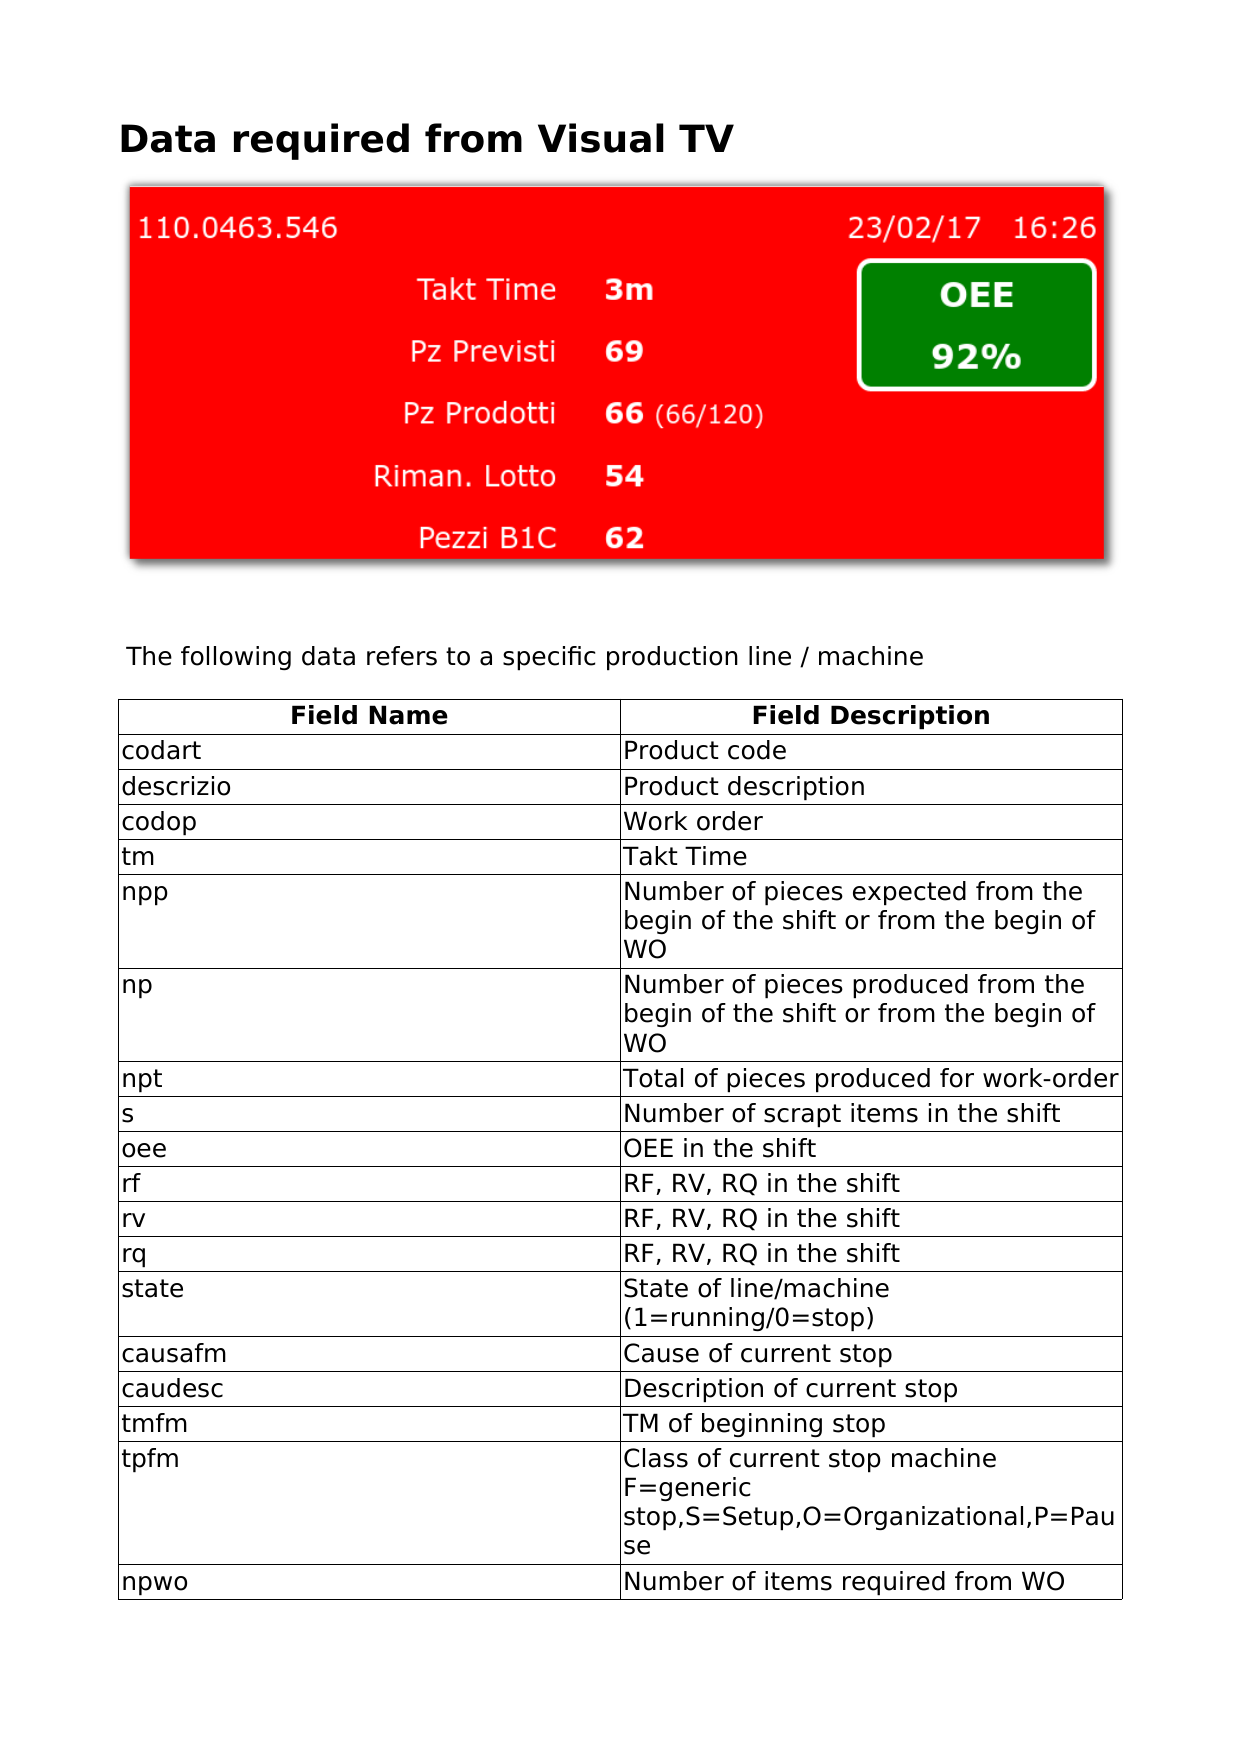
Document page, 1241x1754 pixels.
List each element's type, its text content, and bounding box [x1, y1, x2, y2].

table_cell Number of pieces expected from the begin of the shift or from the begin of WO [621, 875, 1122, 967]
table_cell rf [119, 1167, 620, 1201]
text The following data refers to a specific production line / machine [118, 578, 1122, 671]
table_cell tmfm [119, 1407, 620, 1441]
table_cell state [119, 1272, 620, 1336]
table_cell rv [119, 1202, 620, 1236]
table_cell State of line/machine (1=running/0=stop) [621, 1272, 1122, 1336]
table_cell np [119, 969, 620, 1061]
table_cell codart [119, 735, 620, 769]
table_cell Takt Time [621, 840, 1122, 874]
table_cell Work order [621, 805, 1122, 839]
table_cell Number of items required from WO [621, 1565, 1122, 1599]
table_cell Cause of current stop [621, 1337, 1122, 1371]
table_cell OEE in the shift [621, 1132, 1122, 1166]
table_cell Number of scrapt items in the shift [621, 1097, 1122, 1131]
table_cell RF, RV, RQ in the shift [621, 1202, 1122, 1236]
table_header Field Description [621, 700, 1122, 733]
table_cell tpfm [119, 1442, 620, 1564]
table_cell TM of beginning stop [621, 1407, 1122, 1441]
table_cell Total of pieces produced for work-order [621, 1062, 1122, 1096]
table_cell Product description [621, 770, 1122, 804]
table_cell npp [119, 875, 620, 967]
picture [118, 174, 1123, 578]
table_cell descrizio [119, 770, 620, 804]
table_cell codop [119, 805, 620, 839]
table_cell Class of current stop machine F=generic stop,S=Setup,O=Organizational,P=Pause [621, 1442, 1122, 1564]
table_cell s [119, 1097, 620, 1131]
table_cell Description of current stop [621, 1372, 1122, 1406]
subtitle Data required from Visual TV [118, 118, 1122, 162]
table_cell caudesc [119, 1372, 620, 1406]
table_cell RF, RV, RQ in the shift [621, 1237, 1122, 1271]
table_header Field Name [119, 700, 620, 733]
table_cell rq [119, 1237, 620, 1271]
table_cell Product code [621, 735, 1122, 769]
table_cell tm [119, 840, 620, 874]
table_cell npwo [119, 1565, 620, 1599]
table_cell npt [119, 1062, 620, 1096]
table_cell causafm [119, 1337, 620, 1371]
table_cell RF, RV, RQ in the shift [621, 1167, 1122, 1201]
table_cell oee [119, 1132, 620, 1166]
table_cell Number of pieces produced from the begin of the shift or from the begin of WO [621, 969, 1122, 1061]
